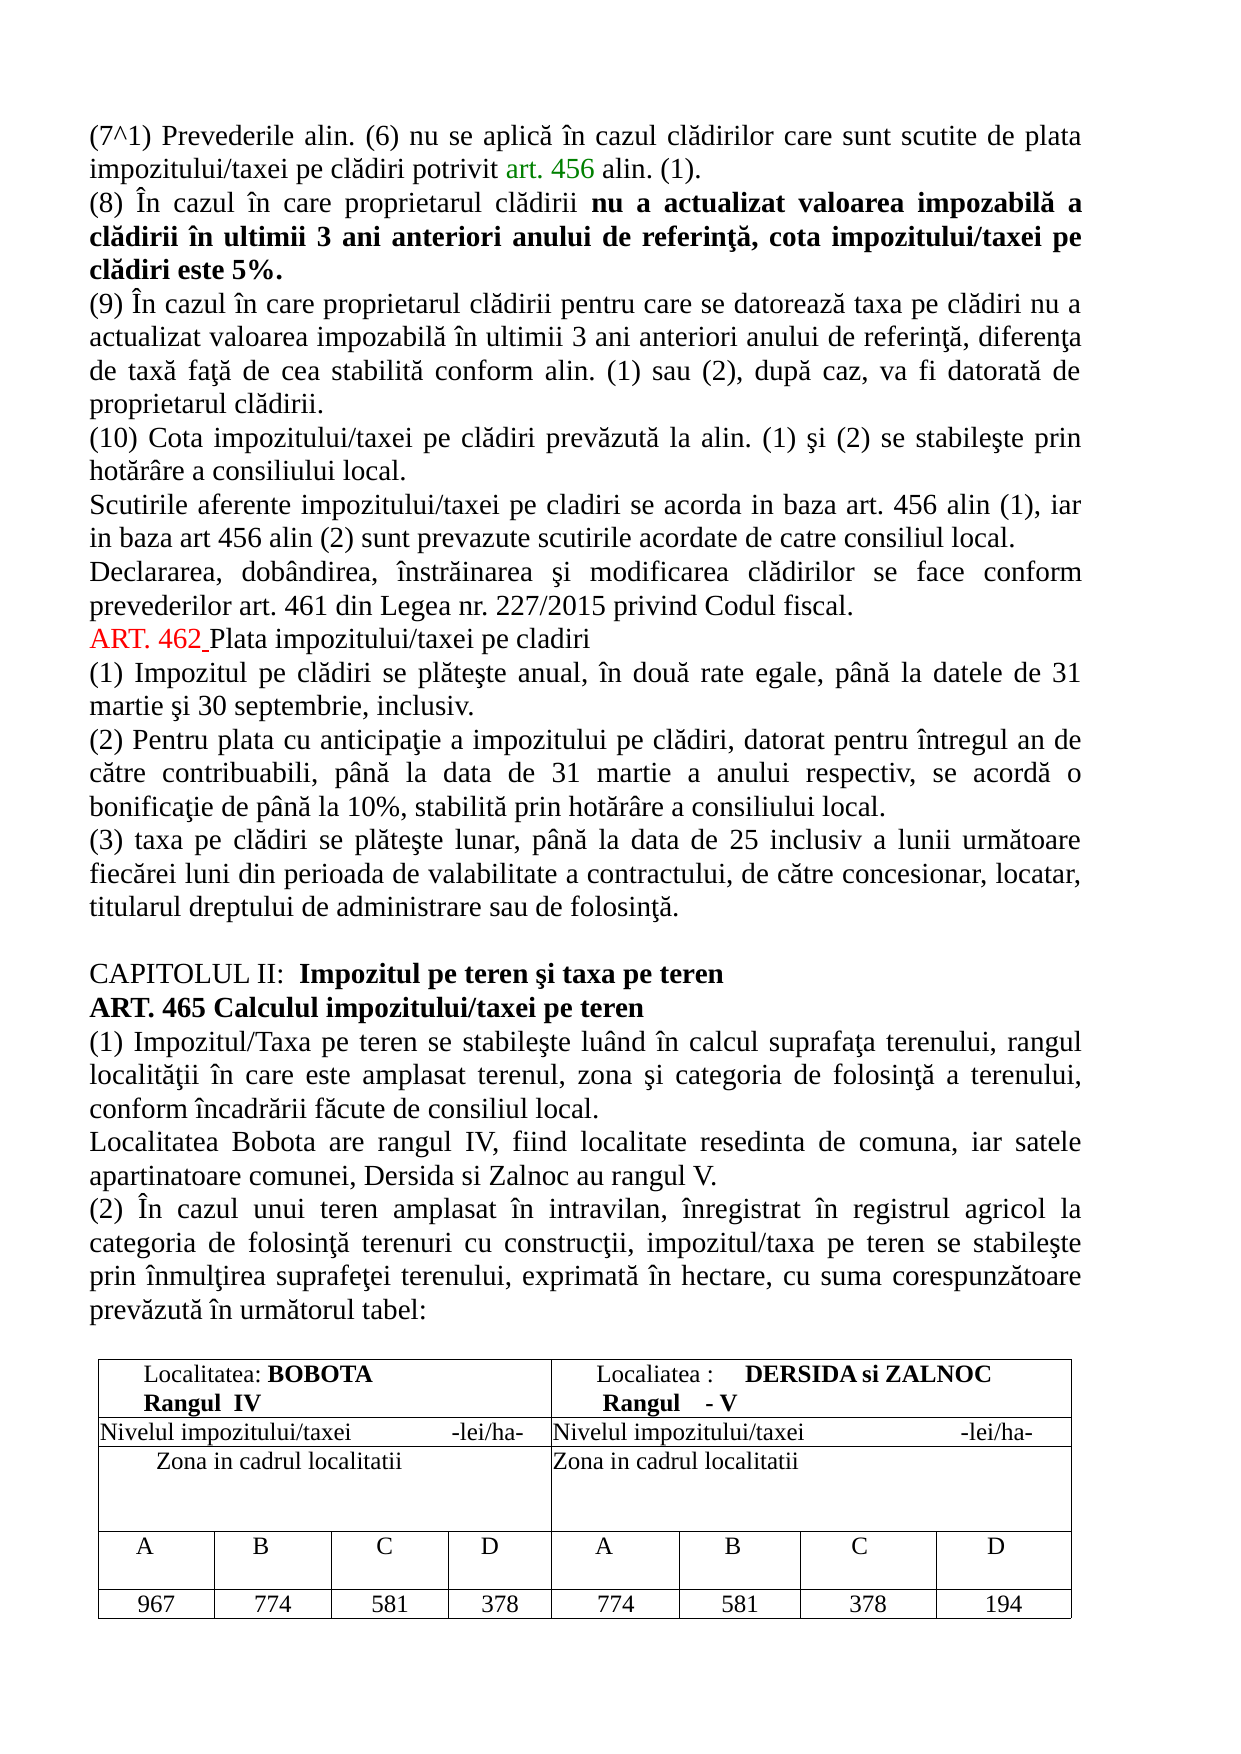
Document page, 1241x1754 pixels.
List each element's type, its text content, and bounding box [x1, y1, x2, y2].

table_cell B [215, 1532, 331, 1589]
table_cell 378 [801, 1590, 936, 1617]
text (2) Pentru plata cu anticipaţie a impozitului pe clădiri, datorat pentru întregul an de către contribuabili, până la data de 31 martie a anului respectiv, se acordă o bonificaţie de până la 10%, stabilită prin hotărâre a consiliului local. [89, 722, 1083, 822]
table_cell D [449, 1532, 551, 1589]
table_cell C [801, 1532, 936, 1589]
text (1) Impozitul pe clădiri se plăteşte anual, în două rate egale, până la datele de 31 martie şi 30 septembrie, inclusiv. [89, 655, 1083, 722]
table_cell Zona in cadrul localitatii [552, 1447, 1071, 1531]
table_cell C [332, 1532, 448, 1589]
table_cell 581 [332, 1590, 448, 1617]
text (1) Impozitul/Taxa pe teren se stabileşte luând în calcul suprafaţa terenului, rangul localităţii în care este amplasat terenul, zona şi categoria de folosinţă a terenului, conform încadrării făcute de consiliul local. [89, 1024, 1083, 1124]
table_cell 194 [937, 1590, 1071, 1617]
table_cell 774 [215, 1590, 331, 1617]
table_cell A [99, 1532, 214, 1589]
table_header Localitatea: BOBOTA Rangul IV [99, 1360, 551, 1417]
table_header Localiatea : DERSIDA si ZALNOC Rangul - V [552, 1360, 1071, 1417]
table_cell B [680, 1532, 800, 1589]
text CAPITOLUL II: Impozitul pe teren şi taxa pe teren [89, 957, 1083, 990]
table_cell 967 [99, 1590, 214, 1617]
table_cell 378 [449, 1590, 551, 1617]
text Scutirile aferente impozitului/taxei pe cladiri se acorda in baza art. 456 alin (1), iar in baza art 456 alin (2) sunt prevazute scutirile acordate de catre consiliul local. [89, 487, 1083, 554]
table_cell Nivelul impozitului/taxei -lei/ha- [552, 1418, 1071, 1446]
table_cell Nivelul impozitului/taxei -lei/ha- [99, 1418, 551, 1446]
table_cell 581 [680, 1590, 800, 1617]
table_cell 774 [552, 1590, 679, 1617]
text (9) În cazul în care proprietarul clădirii pentru care se datorează taxa pe clădiri nu a actualizat valoarea impozabilă în ultimii 3 ani anteriori anului de referinţă, diferenţa de taxă faţă de cea stabilită conform alin. (1) sau (2), după caz, va fi datorată de proprietarul clădirii. [89, 286, 1083, 420]
text ART. 465 Calculul impozitului/taxei pe teren [89, 990, 1083, 1024]
text (7^1) Prevederile alin. (6) nu se aplică în cazul clădirilor care sunt scutite de plata impozitului/taxei pe clădiri potrivit art. 456 alin. (1). [89, 118, 1083, 185]
text ART. 462 Plata impozitului/taxei pe cladiri [89, 621, 1083, 655]
text (10) Cota impozitului/taxei pe clădiri prevăzută la alin. (1) şi (2) se stabileşte prin hotărâre a consiliului local. [89, 420, 1083, 487]
table_cell D [937, 1532, 1071, 1589]
table_cell Zona in cadrul localitatii [99, 1447, 551, 1531]
text Declararea, dobândirea, înstrăinarea şi modificarea clădirilor se face conform prevederilor art. 461 din Legea nr. 227/2015 privind Codul fiscal. [89, 554, 1083, 621]
text (8) În cazul în care proprietarul clădirii nu a actualizat valoarea impozabilă a clădirii în ultimii 3 ani anteriori anului de referinţă, cota impozitului/taxei pe clădiri este 5%. [89, 185, 1083, 286]
table_cell A [552, 1532, 679, 1589]
text (3) taxa pe clădiri se plăteşte lunar, până la data de 25 inclusiv a lunii următoare fiecărei luni din perioada de valabilitate a contractului, de către concesionar, locatar, titularul dreptului de administrare sau de folosinţă. [89, 822, 1083, 923]
text (2) În cazul unui teren amplasat în intravilan, înregistrat în registrul agricol la categoria de folosinţă terenuri cu construcţii, impozitul/taxa pe teren se stabileşte prin înmulţirea suprafeţei terenului, exprimată în hectare, cu suma corespunzătoare prevăzută în următorul tabel: [89, 1191, 1083, 1326]
text Localitatea Bobota are rangul IV, fiind localitate resedinta de comuna, iar satele apartinatoare comunei, Dersida si Zalnoc au rangul V. [89, 1124, 1083, 1191]
